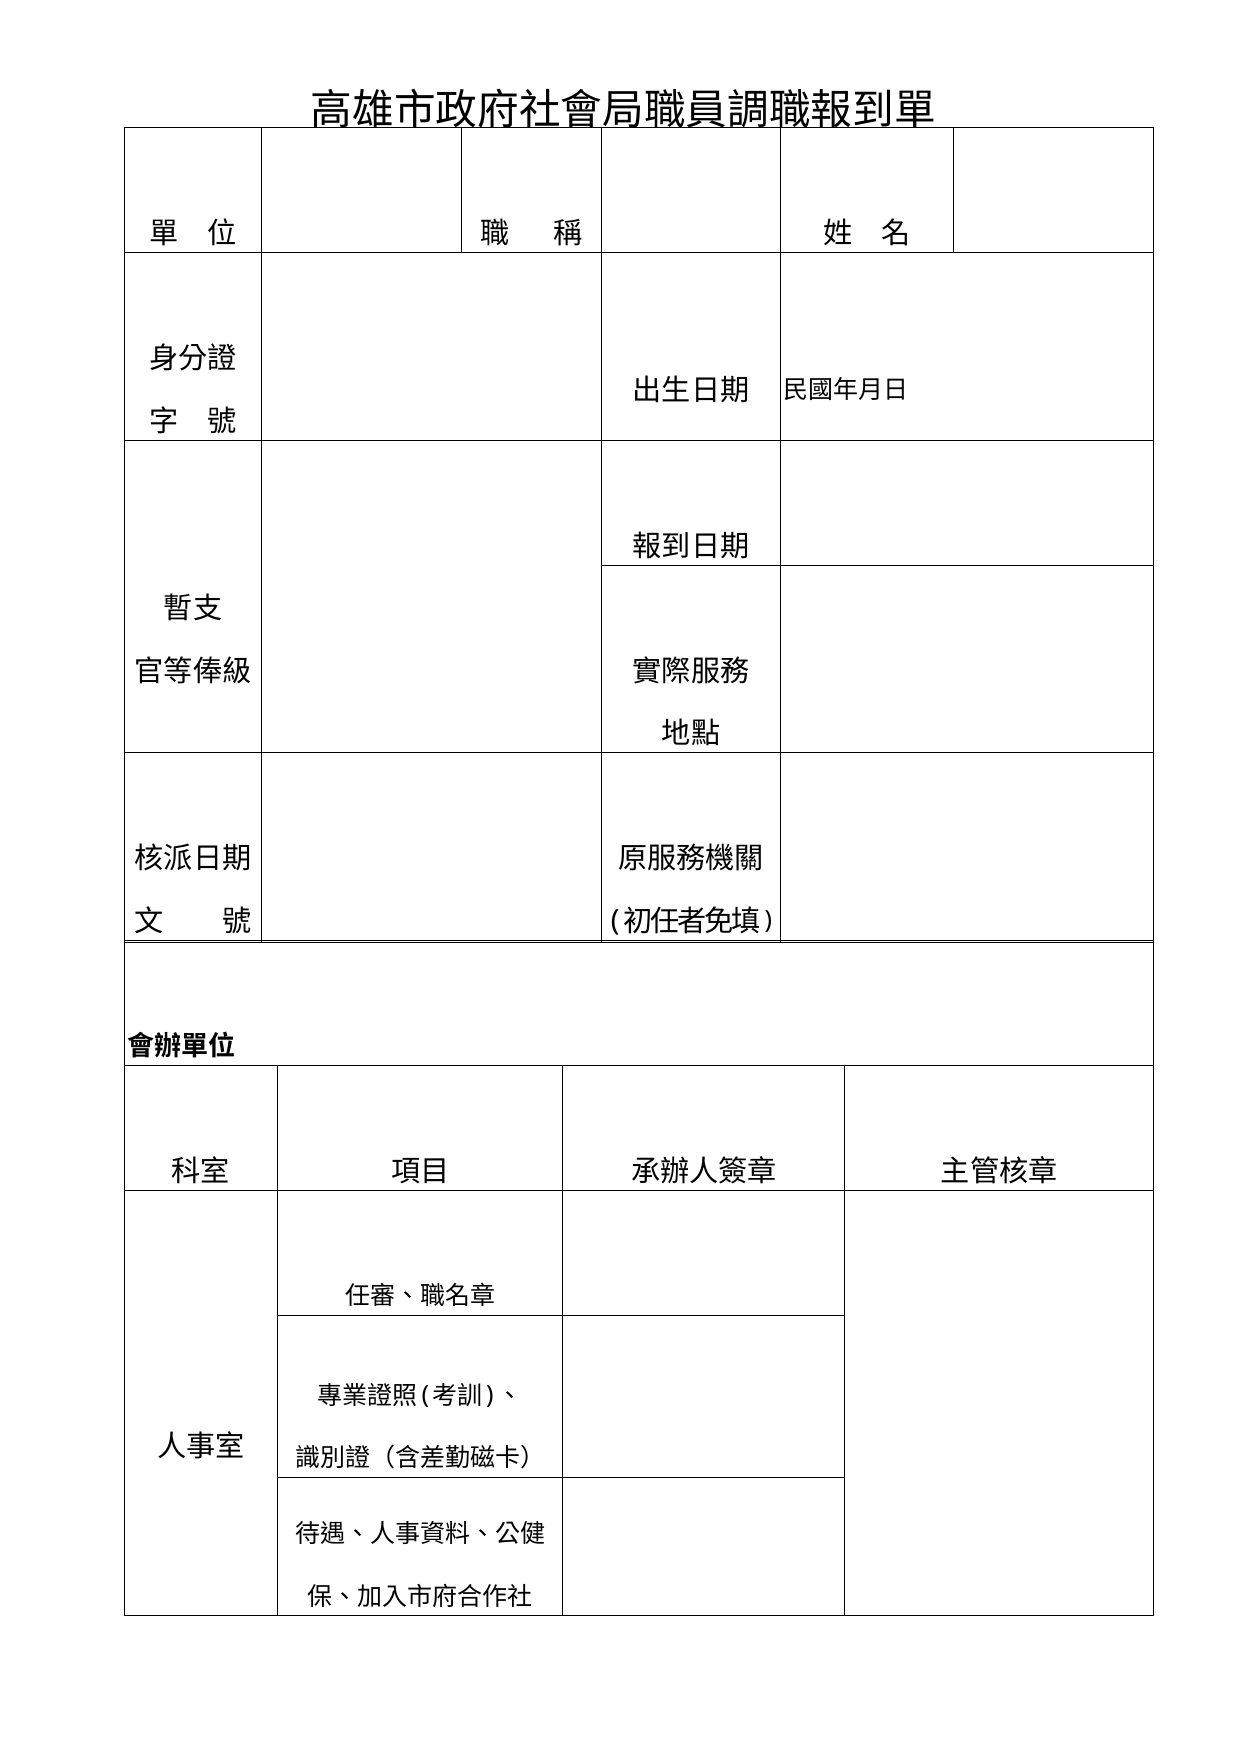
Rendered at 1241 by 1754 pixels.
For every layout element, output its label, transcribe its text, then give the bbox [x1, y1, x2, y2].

table_cell 主管核章 [845, 1066, 1153, 1189]
table_header 單 位 [125, 128, 261, 252]
table_cell 項目 [278, 1066, 562, 1189]
table_header 姓 名 [781, 128, 953, 252]
table_cell [262, 441, 601, 752]
table_cell 身分證 字 號 [125, 253, 261, 439]
table_cell 出生日期 [602, 253, 780, 439]
table_cell 會辦單位 [125, 943, 1153, 1064]
table_cell 報到日期 [602, 441, 780, 564]
table_cell [563, 1478, 844, 1615]
table_header [954, 128, 1153, 252]
table_cell [262, 753, 601, 939]
table_cell [781, 753, 1153, 939]
table_cell 實際服務 地點 [602, 566, 780, 752]
text 高雄市政府社會局職員調職報到單 [124, 64, 1122, 127]
table_cell 承辦人簽章 [563, 1066, 844, 1189]
table_cell 暫支 官等俸級 [125, 441, 261, 752]
table_cell [262, 253, 601, 439]
table_cell 待遇、人事資料、公健保、加入市府合作社 [278, 1478, 562, 1615]
table_header [262, 128, 461, 252]
table_cell 專業證照(考訓)、 識別證（含差勤磁卡） [278, 1316, 562, 1477]
table_cell [781, 441, 1153, 564]
table_cell [781, 566, 1153, 752]
table_cell [845, 1191, 1153, 1615]
table_cell 科室 [125, 1066, 277, 1189]
table_cell 原服務機關 (初任者免填) [602, 753, 780, 939]
table_cell 民國年月日 [781, 253, 1153, 439]
table_header [602, 128, 780, 252]
table_cell [563, 1316, 844, 1477]
table_cell 核派日期 文 號 [125, 753, 261, 939]
table_cell [563, 1191, 844, 1314]
table_header 職 稱 [462, 128, 601, 252]
table_cell 人事室 [125, 1191, 277, 1615]
table_cell 任審、職名章 [278, 1191, 562, 1314]
